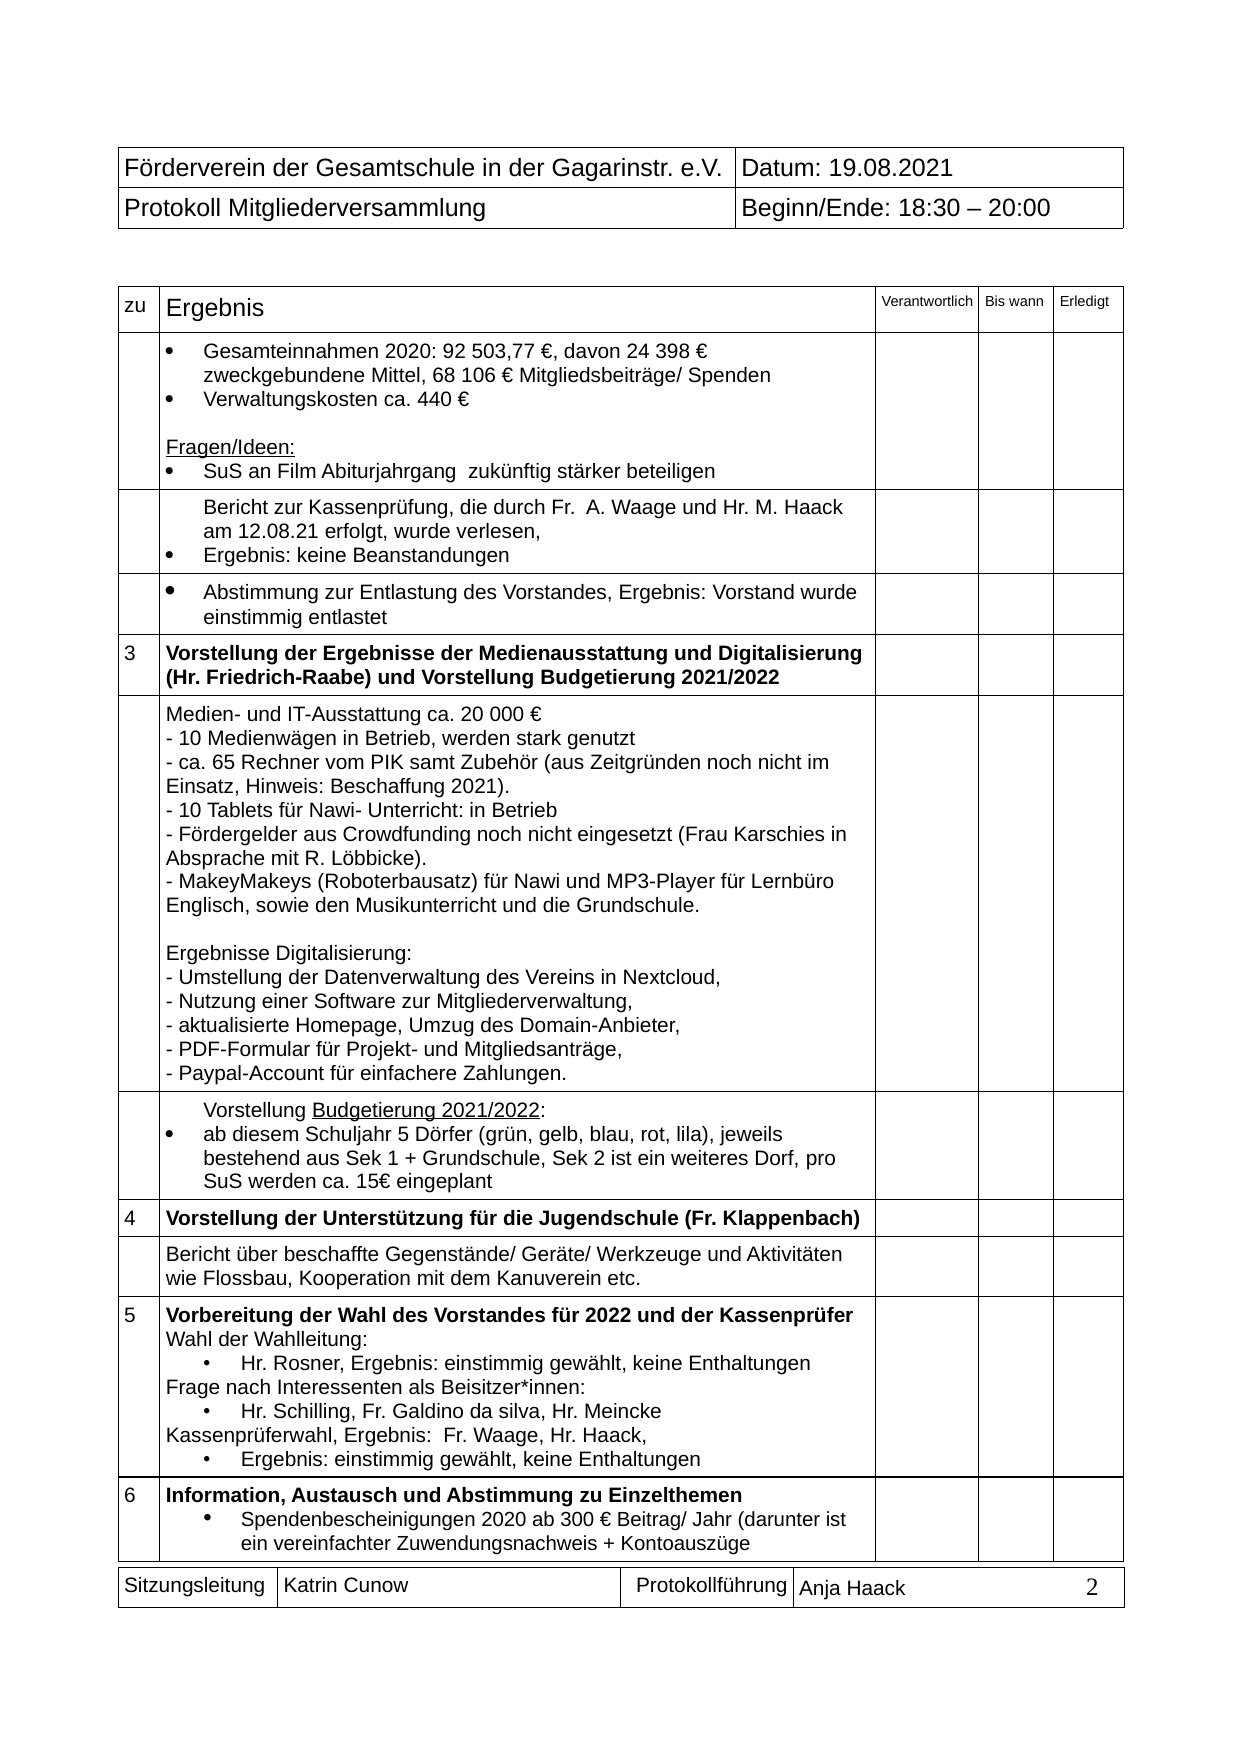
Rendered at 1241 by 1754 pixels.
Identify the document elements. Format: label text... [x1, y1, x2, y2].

table_cell [1054, 635, 1123, 695]
table_cell [1054, 333, 1123, 488]
table_cell [1054, 1478, 1123, 1561]
table_cell [1054, 490, 1123, 573]
table_cell 5 [119, 1297, 159, 1476]
table_cell [876, 490, 978, 573]
table_cell [1054, 1297, 1123, 1476]
table_cell [1054, 1200, 1123, 1236]
table_cell Abstimmung zur Entlastung des Vorstandes, Ergebnis: Vorstand wurde einstimmig entlastet [160, 574, 875, 634]
table_cell Vorstellung der Unterstützung für die Jugendschule (Fr. Klappenbach) [160, 1200, 875, 1236]
table_cell [979, 1237, 1053, 1296]
table_cell [876, 1092, 978, 1199]
table_cell [979, 333, 1053, 488]
table_cell [876, 1297, 978, 1476]
table_cell 3 [119, 635, 159, 695]
table_cell [876, 1200, 978, 1236]
table_header Ergebnis [160, 287, 875, 332]
table_cell [979, 1478, 1053, 1561]
table_header Erledigt [1054, 287, 1123, 332]
table_cell [119, 1237, 159, 1296]
table_cell [1054, 1092, 1123, 1199]
table_cell [979, 696, 1053, 1091]
table_cell [119, 696, 159, 1091]
table_cell [1054, 1237, 1123, 1296]
table_cell [876, 333, 978, 488]
table_cell Medien- und IT-Ausstattung ca. 20 000 € - 10 Medienwägen in Betrieb, werden stark genutzt - ca. 65 Rechner vom PIK samt Zubehör (aus Zeitgründen noch nicht im Einsatz, Hinweis: Beschaffung 2021). - 10 Tablets für Nawi- Unterricht: in Betrieb - Fördergelder aus Crowdfunding noch nicht eingesetzt (Frau Karschies in Absprache mit R. Löbbicke). - MakeyMakeys (Roboterbausatz) für Nawi und MP3-Player für Lernbüro Englisch, sowie den Musikunterricht und die Grundschule. Ergebnisse Digitalisierung: - Umstellung der Datenverwaltung des Vereins in Nextcloud, - Nutzung einer Software zur Mitgliederverwaltung, - aktualisierte Homepage, Umzug des Domain-Anbieter, - PDF-Formular für Projekt- und Mitgliedsanträge, - Paypal-Account für einfachere Zahlungen. [160, 696, 875, 1091]
table_cell Bericht des Kassenwarts: Vorstellung des Ergebnisse Einnahmen und Ausgaben 2020 ist durch Hr. Brons erfolgt, zweckgebundene Ausgaben: 24 398,24 €, davon für die Jugendschule 14 540,89 € Gesamteinnahmen 2020: 92 503,77 €, davon 24 398 € zweckgebundene Mittel, 68 106 € Mitgliedsbeiträge/ Spenden Verwaltungskosten ca. 440 € Fragen/Ideen: SuS an Film Abiturjahrgang zukünftig stärker beteiligen [160, 333, 875, 488]
table_cell [119, 333, 159, 488]
table_cell [979, 490, 1053, 573]
table_cell Bericht zur Kassenprüfung, die durch Fr. A. Waage und Hr. M. Haack am 12.08.21 erfolgt, wurde verlesen, Ergebnis: keine Beanstandungen [160, 490, 875, 573]
table_cell 6 [119, 1478, 159, 1561]
table_header Verantwortlich [876, 287, 978, 332]
table_cell [979, 635, 1053, 695]
table_cell [876, 1237, 978, 1296]
table_cell [979, 574, 1053, 634]
table_cell [1054, 574, 1123, 634]
table_cell Information, Austausch und Abstimmung zu Einzelthemen Spendenbescheinigungen 2020 ab 300 € Beitrag/ Jahr (darunter ist ein vereinfachter Zuwendungsnachweis + Kontoauszüge ausreichend), Mail über Verteiler wird versendet mit Nachfrage Dringlichkeit (Frist für Steuererklärung ist in 2021 auf Oktober verlängert), bei Dringlichkeit bitte Mail an mitgliedschaft@reformstern.de ggf. mehr Finanzen für eine umfangreichere Software investieren, Votum Versammlung: ja, professionalisieren [160, 1478, 875, 1561]
table_cell 4 [119, 1200, 159, 1236]
table_cell [979, 1297, 1053, 1476]
table_cell Bericht über beschaffte Gegenstände/ Geräte/ Werkzeuge und Aktivitäten wie Flossbau, Kooperation mit dem Kanuverein etc. [160, 1237, 875, 1296]
table_header Bis wann [979, 287, 1053, 332]
table_cell [119, 1092, 159, 1199]
table_header zu [119, 287, 159, 332]
table_cell [119, 490, 159, 573]
table_cell [876, 574, 978, 634]
table_cell Vorstellung Budgetierung 2021/2022: ab diesem Schuljahr 5 Dörfer (grün, gelb, blau, rot, lila), jeweils bestehend aus Sek 1 + Grundschule, Sek 2 ist ein weiteres Dorf, pro SuS werden ca. 15€ eingeplant [160, 1092, 875, 1199]
table_cell [876, 635, 978, 695]
table_cell [119, 574, 159, 634]
table_cell [1054, 696, 1123, 1091]
table_cell [876, 696, 978, 1091]
table_cell Vorbereitung der Wahl des Vorstandes für 2022 und der Kassenprüfer Wahl der Wahlleitung: Hr. Rosner, Ergebnis: einstimmig gewählt, keine Enthaltungen Frage nach Interessenten als Beisitzer*innen: Hr. Schilling, Fr. Galdino da silva, Hr. Meincke Kassenprüferwahl, Ergebnis: Fr. Waage, Hr. Haack, Ergebnis: einstimmig gewählt, keine Enthaltungen [160, 1297, 875, 1476]
table_cell [876, 1478, 978, 1561]
table_cell [979, 1200, 1053, 1236]
table_cell Vorstellung der Ergebnisse der Medienausstattung und Digitalisierung (Hr. Friedrich-Raabe) und Vorstellung Budgetierung 2021/2022 [160, 635, 875, 695]
table_cell [979, 1092, 1053, 1199]
